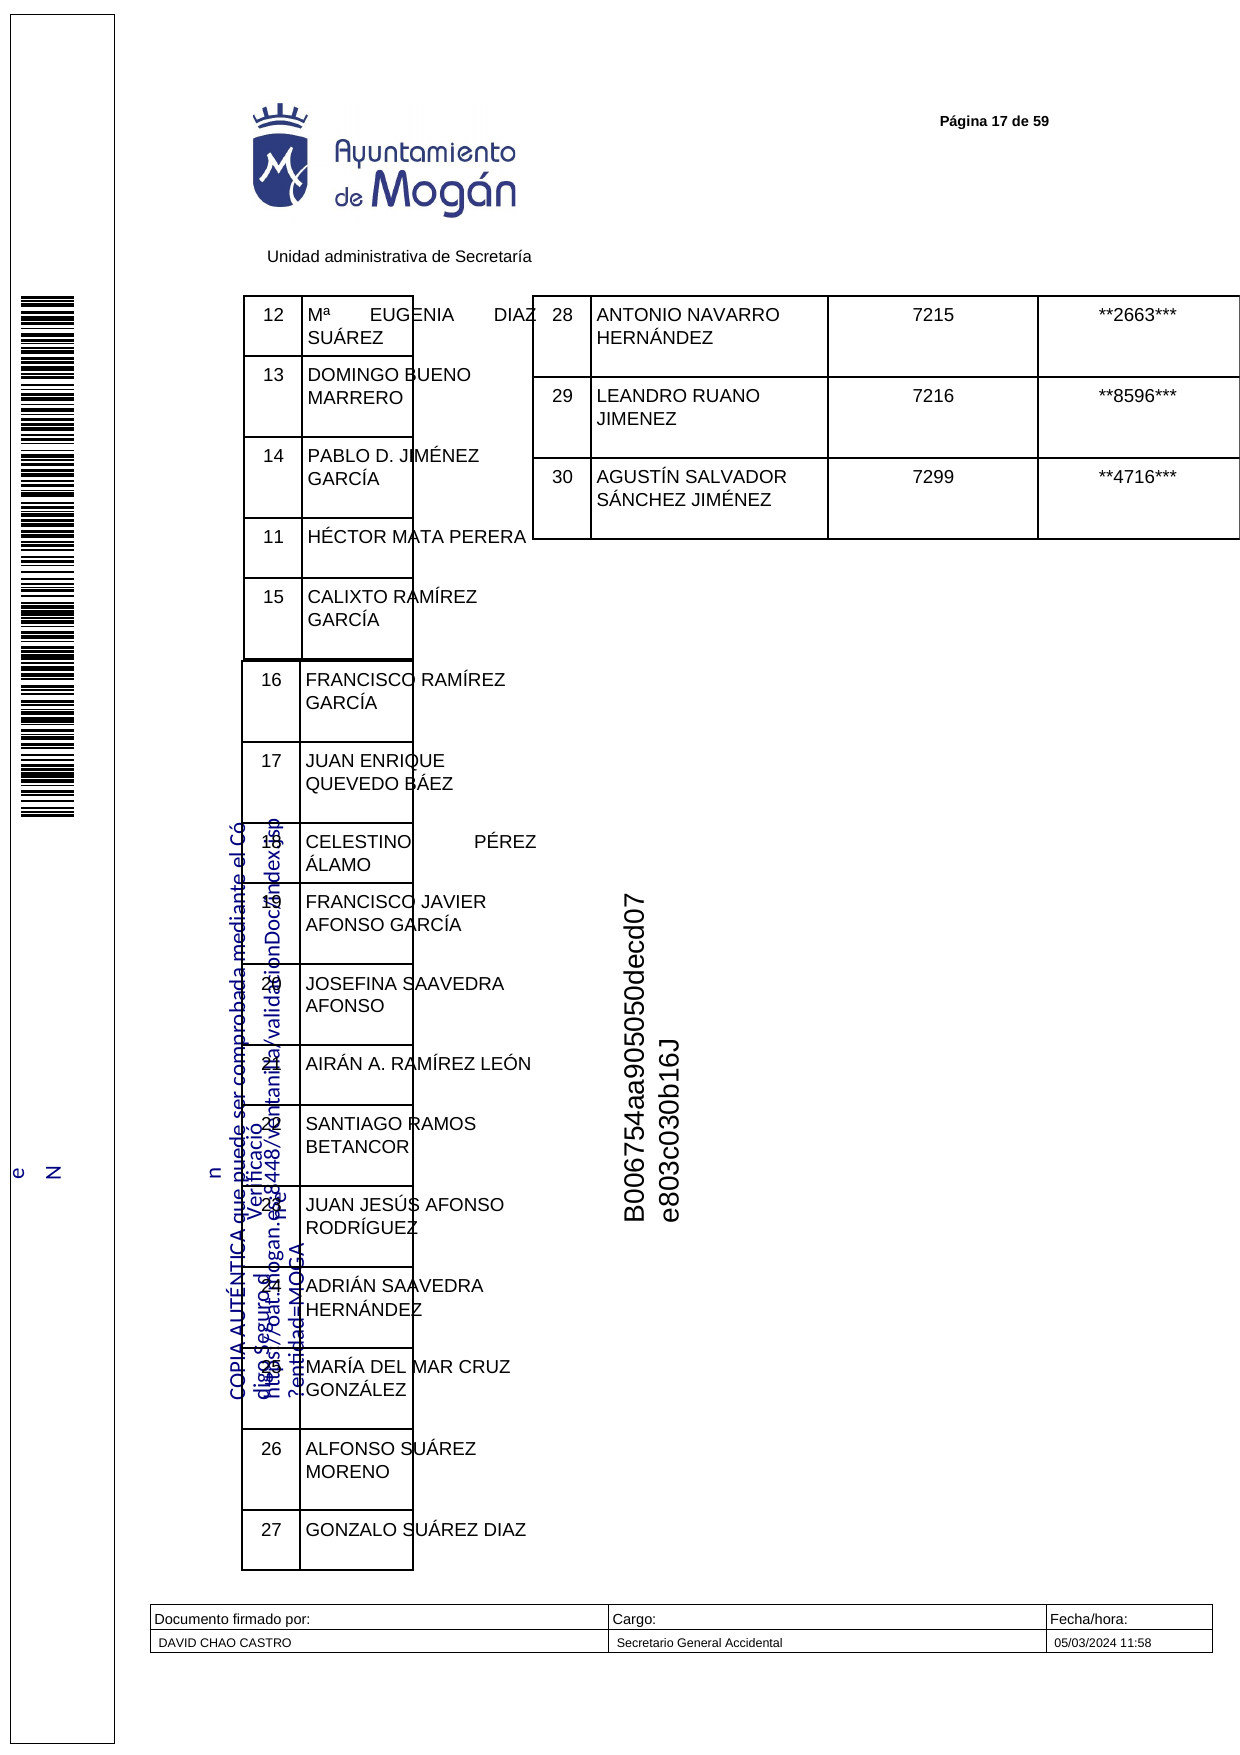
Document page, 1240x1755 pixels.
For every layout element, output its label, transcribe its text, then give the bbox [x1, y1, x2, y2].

table_cell 17 [243, 743, 299, 822]
table_cell 24 [243, 1268, 299, 1347]
table_cell MARÍA DEL MAR CRUZ GONZÁLEZ [301, 1349, 412, 1428]
table_cell Mª EUGENIA DIAZ SUÁREZ [303, 297, 412, 355]
table_cell HÉCTOR MATA PERERA [303, 519, 412, 577]
table_cell 11 [245, 519, 301, 577]
table_cell 21 [243, 1046, 299, 1104]
table_cell 13 [245, 357, 301, 436]
table_cell CALIXTO RAMÍREZ GARCÍA [303, 579, 412, 658]
table_cell AIRÁN A. RAMÍREZ LEÓN [301, 1046, 412, 1104]
table_cell **2663*** [1039, 297, 1239, 376]
table_cell JOSEFINA SAAVEDRA AFONSO [301, 965, 412, 1044]
table_cell ANTONIO NAVARRO HERNÁNDEZ [592, 297, 827, 376]
table_cell SANTIAGO RAMOS BETANCOR [301, 1106, 412, 1185]
table_cell 23 [243, 1187, 299, 1266]
table_cell 20 [243, 965, 299, 1044]
table_cell 29 [534, 378, 590, 457]
table_cell 19 [243, 884, 299, 963]
table_cell **8596*** [1039, 378, 1239, 457]
table_cell 7216 [829, 378, 1037, 457]
table_cell 26 [243, 1430, 299, 1509]
table_cell PABLO D. JIMÉNEZ GARCÍA [303, 438, 412, 517]
table_cell JUAN JESÚS AFONSO RODRÍGUEZ [301, 1187, 412, 1266]
table_cell 15 [245, 579, 301, 658]
table_cell 27 [243, 1511, 299, 1569]
table_cell 22 [243, 1106, 299, 1185]
table_cell ALFONSO SUÁREZ MORENO [301, 1430, 412, 1509]
table_cell 12 [245, 297, 301, 355]
table_cell 7215 [829, 297, 1037, 376]
table_cell 18 [243, 824, 299, 882]
table_cell **4716*** [1039, 459, 1239, 538]
table_cell ADRIÁN SAAVEDRA HERNÁNDEZ [301, 1268, 412, 1347]
table_cell 30 [534, 459, 590, 538]
table_cell JUAN ENRIQUE QUEVEDO BÁEZ [301, 743, 412, 822]
table_header FRANCISCO RAMÍREZ GARCÍA [301, 662, 412, 741]
table_cell 25 [243, 1349, 299, 1428]
table_cell CELESTINO PÉREZ ÁLAMO [301, 824, 412, 882]
table_cell 7299 [829, 459, 1037, 538]
table_cell 14 [245, 438, 301, 517]
table_cell 28 [534, 297, 590, 376]
table_cell GONZALO SUÁREZ DIAZ [301, 1511, 412, 1569]
table_cell AGUSTÍN SALVADOR SÁNCHEZ JIMÉNEZ [592, 459, 827, 538]
table_cell LEANDRO RUANO JIMENEZ [592, 378, 827, 457]
table_header 16 [243, 662, 299, 741]
table_cell DOMINGO BUENO MARRERO [303, 357, 412, 436]
table_cell FRANCISCO JAVIER AFONSO GARCÍA [301, 884, 412, 963]
